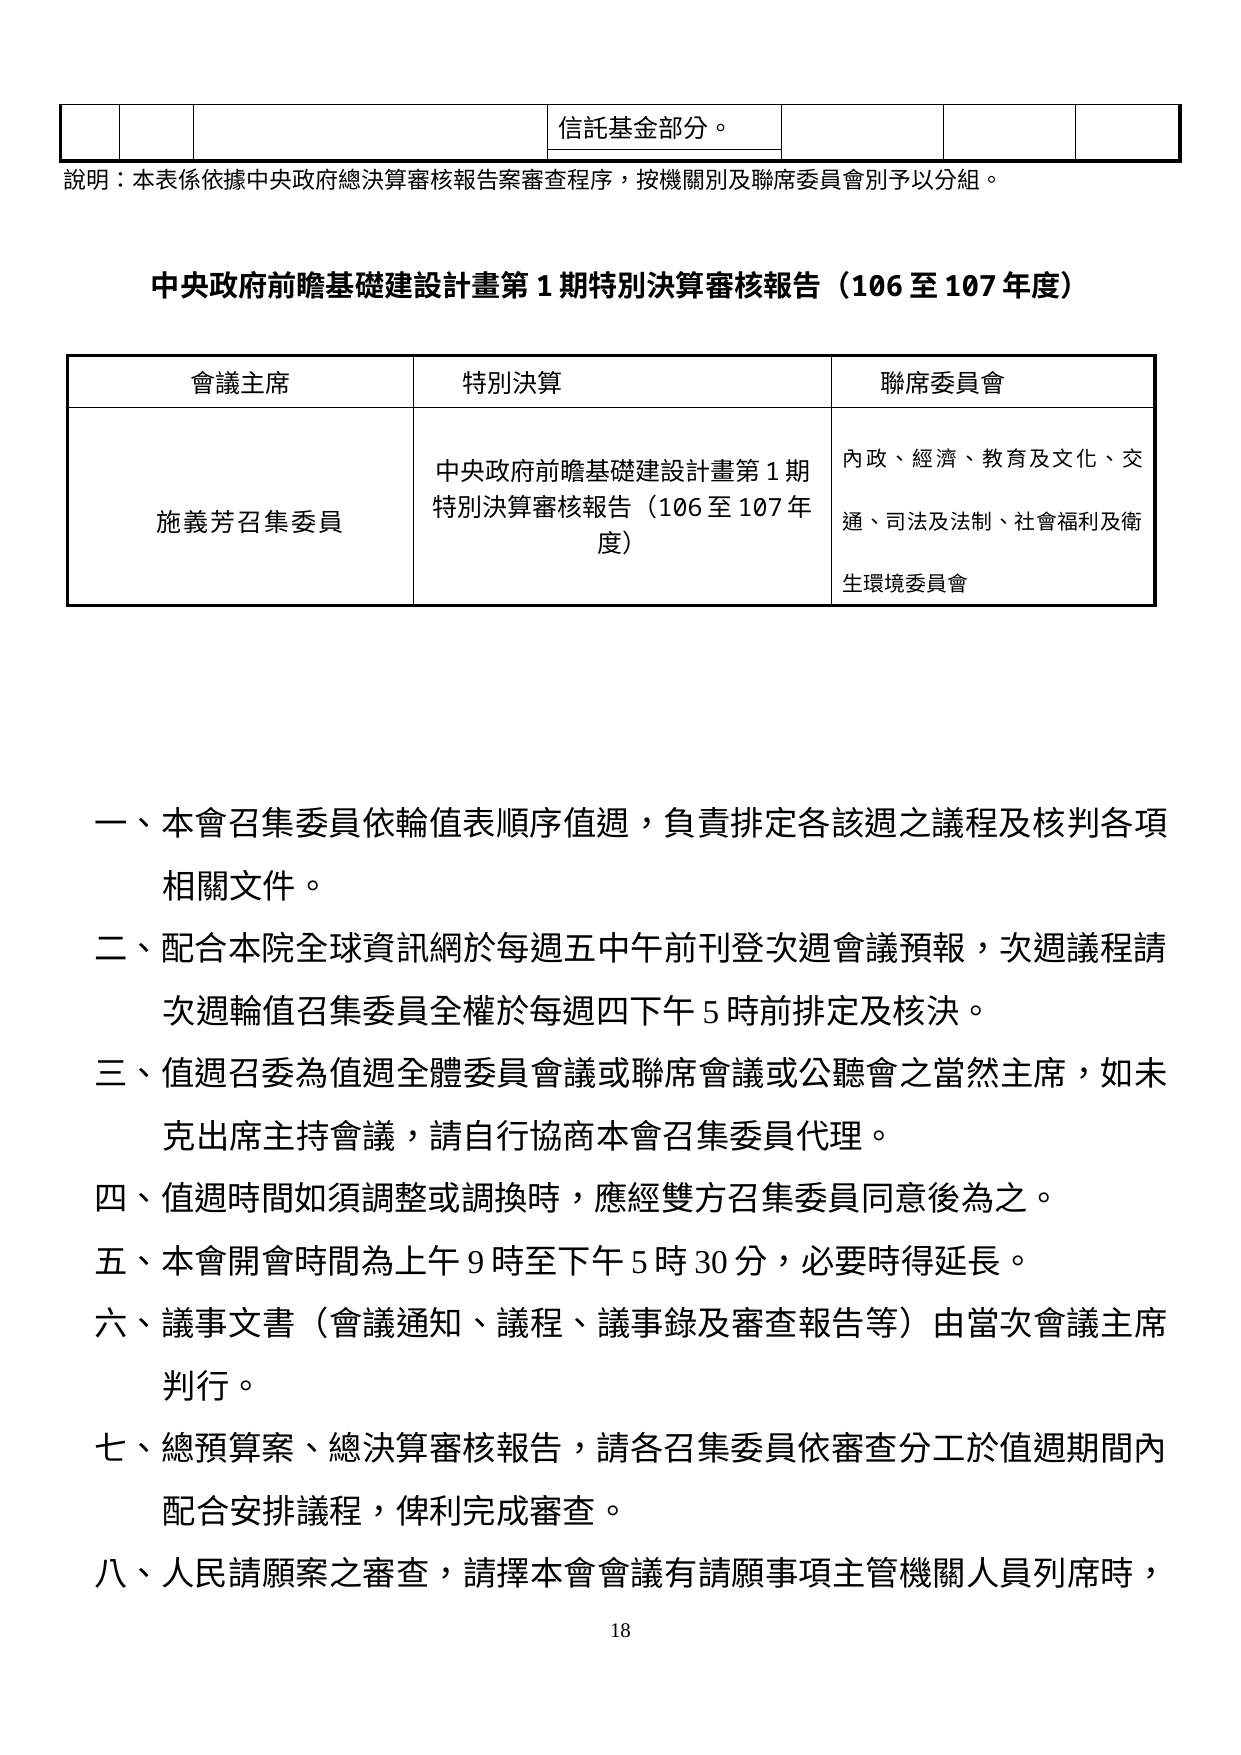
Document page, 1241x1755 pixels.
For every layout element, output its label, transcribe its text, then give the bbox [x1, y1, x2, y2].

text 五、本會開會時間為上午9時至下午5時30分，必要時得延長。 [94, 1223, 1169, 1286]
text 八、人民請願案之審查，請擇本會會議有請願事項主管機關人員列席時， [94, 1536, 1169, 1598]
table_cell [944, 105, 1075, 149]
table_cell [194, 149, 547, 159]
table_header 聯席委員會 [832, 357, 1153, 407]
text 附件8 [71, 679, 1169, 715]
text 七、總預算案、總決算審核報告，請各召集委員依審查分工於值週期間內配合安排議程，俾利完成審查。 [94, 1411, 1169, 1536]
table_cell [782, 105, 943, 149]
table_header 特別決算 [414, 357, 831, 407]
table_cell [120, 149, 193, 159]
table_cell [1076, 149, 1178, 159]
table_cell [120, 105, 193, 149]
text 說明：本表係依據中央政府總決算審核報告案審查程序，按機關別及聯席委員會別予以分組。 [56, 162, 1169, 196]
text 二、配合本院全球資訊網於每週五中午前刊登次週會議預報，次週議程請次週輪值召集委員全權於每週四下午5時前排定及核決。 [94, 911, 1169, 1036]
table_header 會議主席 [69, 357, 413, 407]
table_cell [548, 150, 781, 159]
table_cell 信託基金部分。 [548, 105, 781, 149]
text 四、值週時間如須調整或調換時，應經雙方召集委員同意後為之。 [94, 1161, 1169, 1223]
table_cell [944, 149, 1075, 159]
text 財政委員會召集委員值週及排定議程相關注意事項 [93, 750, 1169, 786]
text 六、議事文書（會議通知、議程、議事錄及審查報告等）由當次會議主席判行。 [94, 1286, 1169, 1411]
table_cell [62, 149, 119, 159]
text 三、值週召委為值週全體委員會議或聯席會議或公聽會之當然主席，如未克出席主持會議，請自行協商本會召集委員代理。 [94, 1036, 1169, 1161]
table_cell 內政、經濟、教育及文化、交通、司法及法制、社會福利及衛生環境委員會 [832, 408, 1153, 603]
table_cell [194, 105, 547, 149]
table_cell [782, 149, 943, 159]
text 一、本會召集委員依輪值表順序值週，負責排定各該週之議程及核判各項相關文件。 [94, 786, 1169, 911]
table_cell 中央政府前瞻基礎建設計畫第1期特別決算審核報告（106至107年度） [414, 408, 831, 603]
table_cell 施義芳召集委員 [69, 408, 413, 603]
text 附件7 [71, 225, 1169, 254]
table_cell [1076, 105, 1178, 149]
table_cell [62, 105, 119, 149]
text 中央政府前瞻基礎建設計畫第1期特別決算審核報告（106至107年度） [71, 273, 1169, 302]
